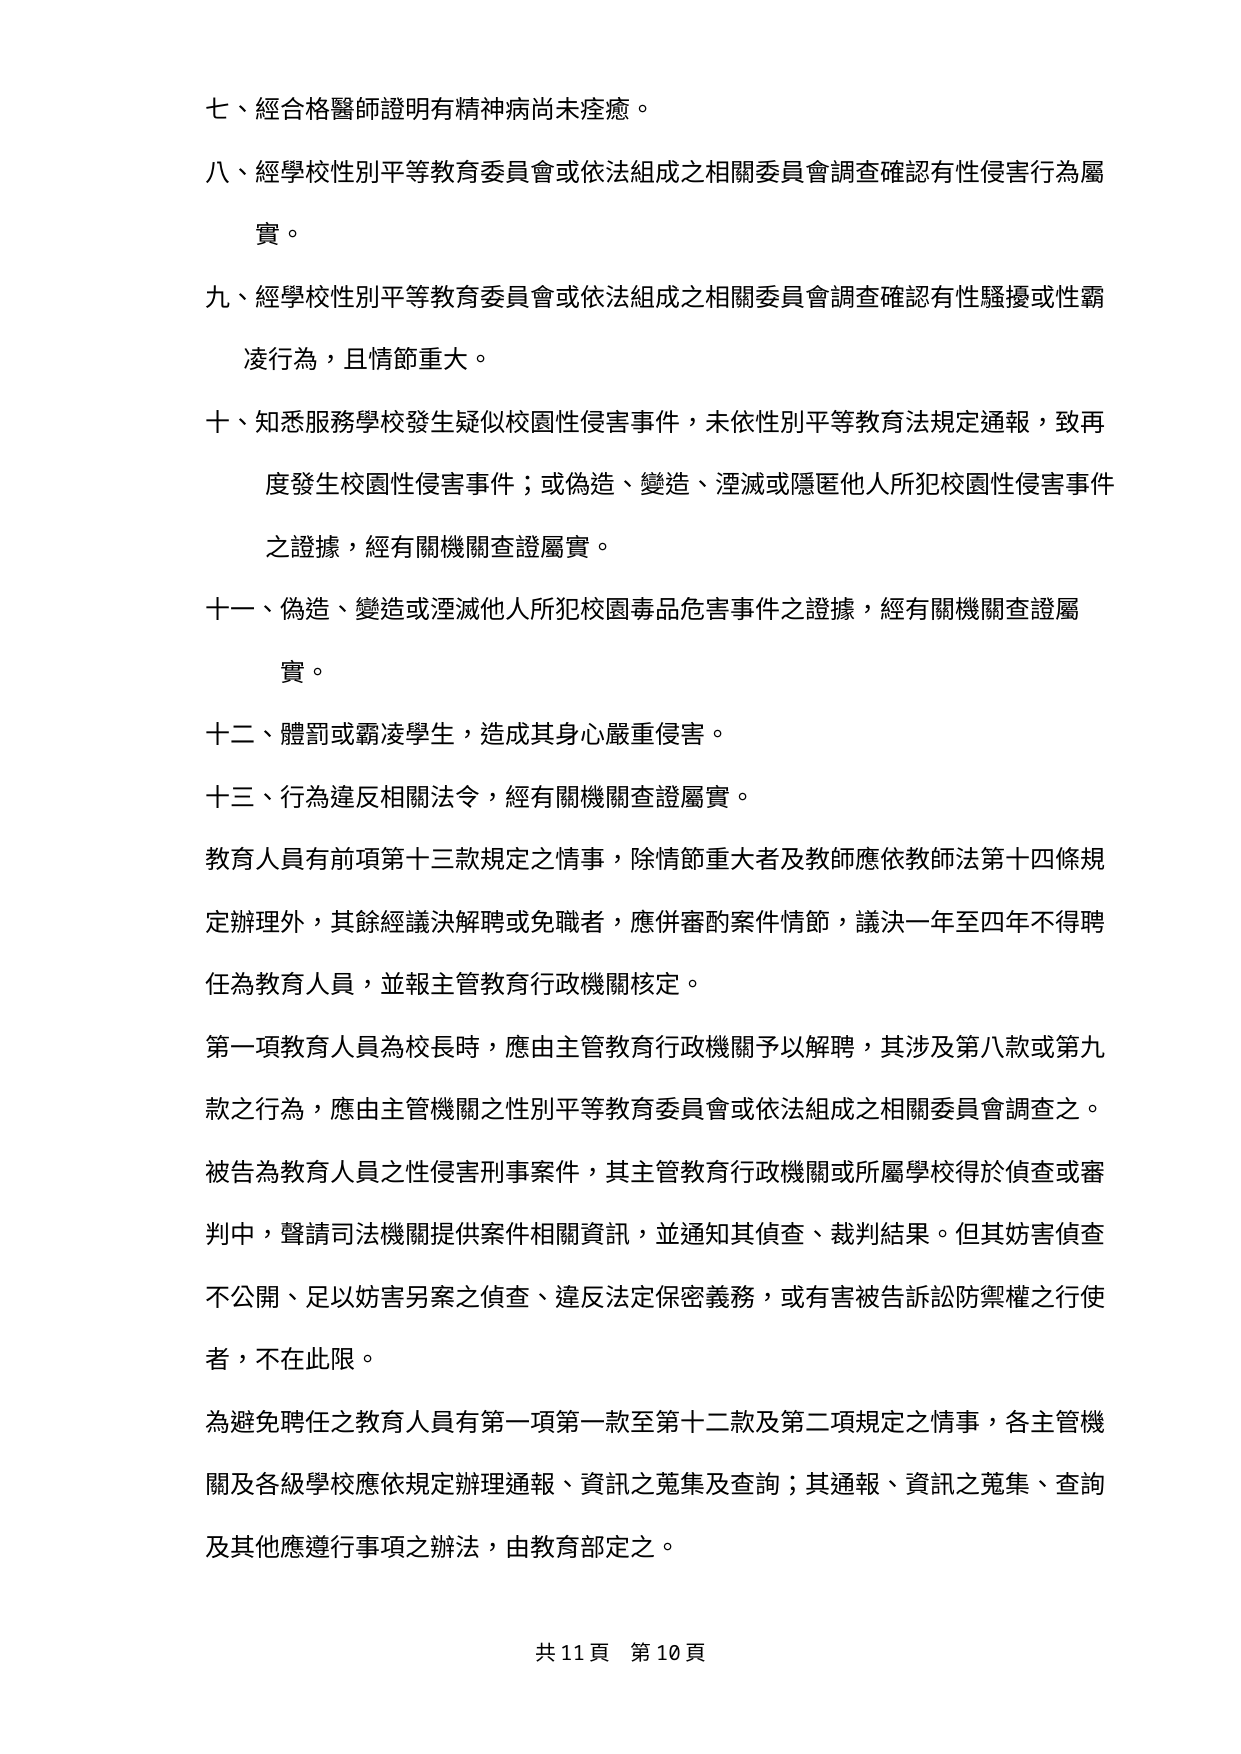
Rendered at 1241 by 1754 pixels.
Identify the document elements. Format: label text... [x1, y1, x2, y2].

text 十二、體罰或霸凌學生，造成其身心嚴重侵害。 [118, 691, 1122, 754]
text 之證據，經有關機關查證屬實。 [131, 504, 1122, 566]
text 八、經學校性別平等教育委員會或依法組成之相關委員會調查確認有性侵害行為屬實。 [206, 129, 1122, 254]
text 七、經合格醫師證明有精神病尚未痊癒。 [118, 66, 1122, 129]
text 度發生校園性侵害事件；或偽造、變造、湮滅或隱匿他人所犯校園性侵害事件 [131, 441, 1122, 504]
text 十、知悉服務學校發生疑似校園性侵害事件，未依性別平等教育法規定通報，致再 [131, 379, 1122, 441]
text 教育人員有前項第十三款規定之情事，除情節重大者及教師應依教師法第十四條規定辦理外，其餘經議決解聘或免職者，應併審酌案件情節，議決一年至四年不得聘任為教育人員，並報主管教育行政機關核定。 [206, 816, 1122, 1004]
text 九、經學校性別平等教育委員會或依法組成之相關委員會調查確認有性騷擾或性霸凌行為，且情節重大。 [206, 254, 1122, 379]
text 十一、偽造、變造或湮滅他人所犯校園毒品危害事件之證據，經有關機關查證屬 [118, 566, 1122, 629]
text 十三、行為違反相關法令，經有關機關查證屬實。 [118, 754, 1122, 816]
text 被告為教育人員之性侵害刑事案件，其主管教育行政機關或所屬學校得於偵查或審判中，聲請司法機關提供案件相關資訊，並通知其偵查、裁判結果。但其妨害偵查不公開、足以妨害另案之偵查、違反法定保密義務，或有害被告訴訟防禦權之行使者，不在此限。 [206, 1129, 1122, 1379]
text 為避免聘任之教育人員有第一項第一款至第十二款及第二項規定之情事，各主管機關及各級學校應依規定辦理通報、資訊之蒐集及查詢；其通報、資訊之蒐集、查詢及其他應遵行事項之辦法，由教育部定之。 [206, 1379, 1122, 1566]
text 實。 [118, 629, 1122, 691]
text 第一項教育人員為校長時，應由主管教育行政機關予以解聘，其涉及第八款或第九款之行為，應由主管機關之性別平等教育委員會或依法組成之相關委員會調查之。 [206, 1004, 1122, 1129]
